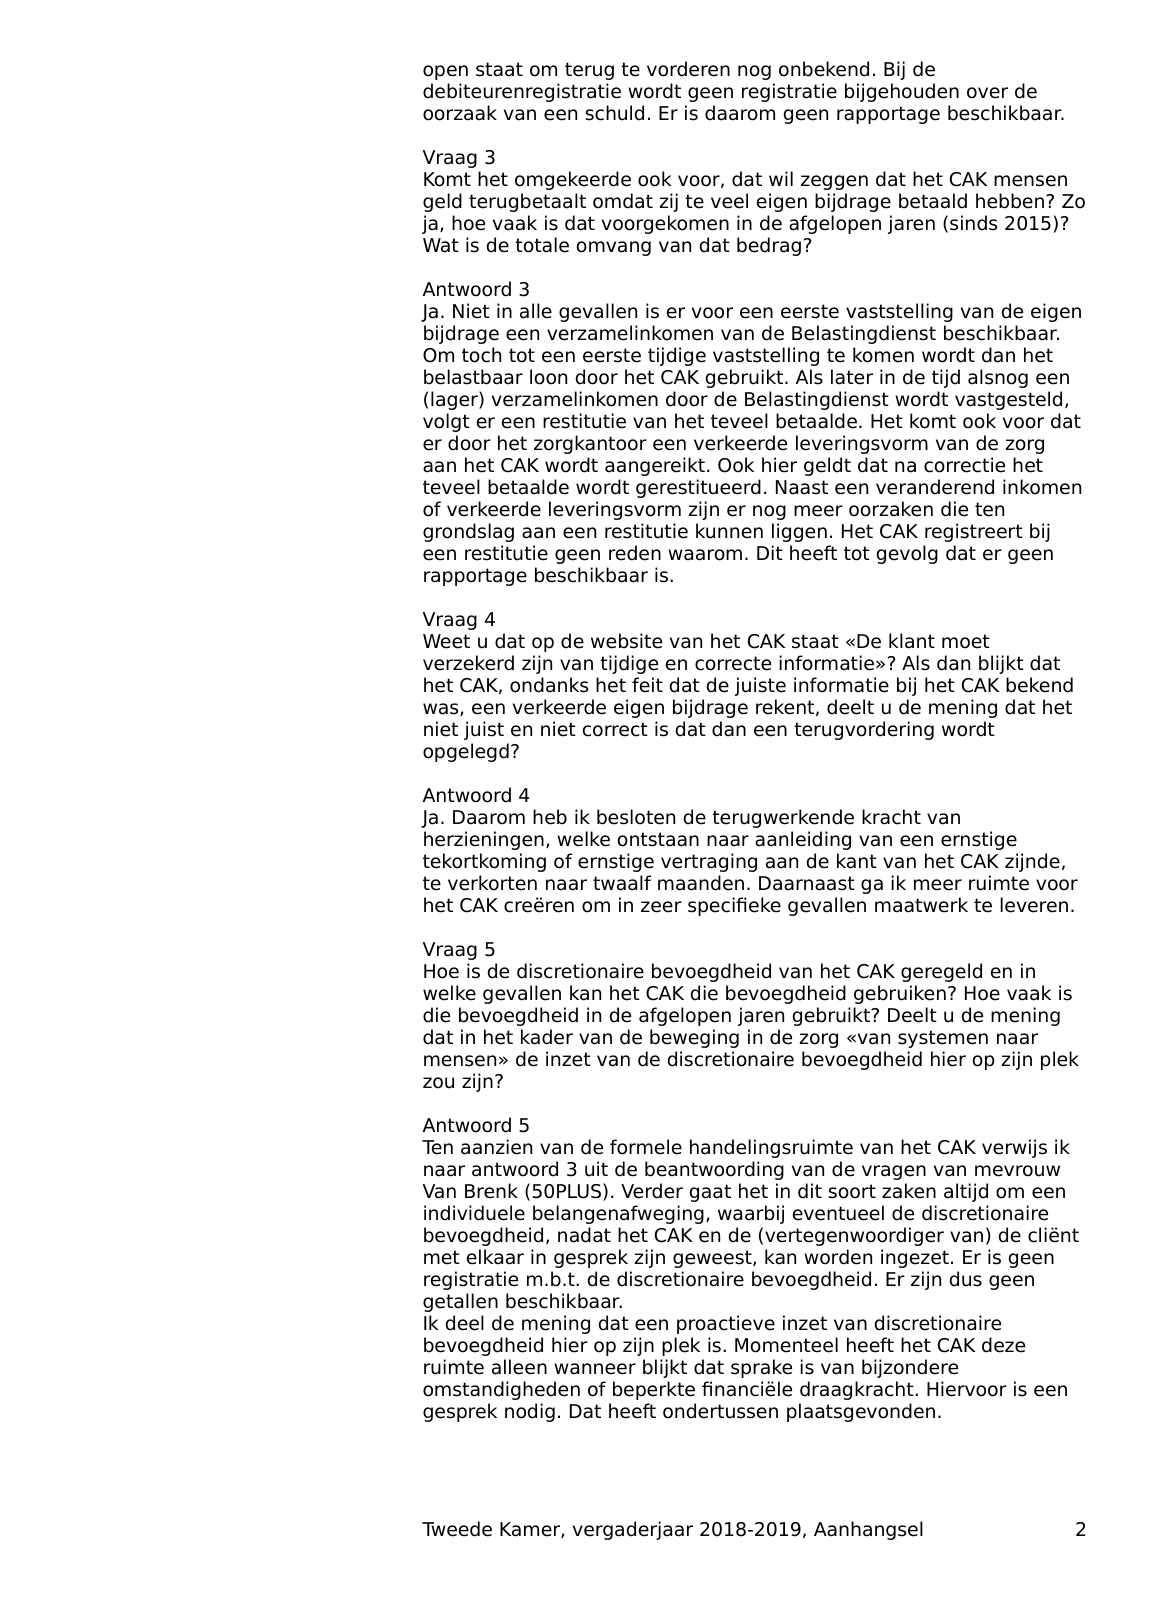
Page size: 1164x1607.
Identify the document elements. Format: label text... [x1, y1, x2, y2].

text Ten aanzien van de formele handelingsruimte van het CAK verwijs ik naar antwoord 3 uit de beantwoording van de vragen van mevrouw Van Brenk (50PLUS). Verder gaat het in dit soort zaken altijd om een individuele belangenafweging, waarbij eventueel de discretionaire bevoegdheid, nadat het CAK en de (vertegenwoordiger van) de cliënt met elkaar in gesprek zijn geweest, kan worden ingezet. Er is geen registratie m.b.t. de discretionaire bevoegdheid. Er zijn dus geen getallen beschikbaar. [422, 1137, 1087, 1313]
text Vraag 3 [422, 147, 1087, 169]
text Antwoord 3 [422, 279, 1087, 301]
text Antwoord 5 [422, 1115, 1087, 1137]
text Ja. Niet in alle gevallen is er voor een eerste vaststelling van de eigen bijdrage een verzamelinkomen van de Belastingdienst beschikbaar. Om toch tot een eerste tijdige vaststelling te komen wordt dan het belastbaar loon door het CAK gebruikt. Als later in de tijd alsnog een (lager) verzamelinkomen door de Belastingdienst wordt vastgesteld, volgt er een restitutie van het teveel betaalde. Het komt ook voor dat er door het zorgkantoor een verkeerde leveringsvorm van de zorg aan het CAK wordt aangereikt. Ook hier geldt dat na correctie het teveel betaalde wordt gerestitueerd. Naast een veranderend inkomen of verkeerde leveringsvorm zijn er nog meer oorzaken die ten grondslag aan een restitutie kunnen liggen. Het CAK registreert bij een restitutie geen reden waarom. Dit heeft tot gevolg dat er geen rapportage beschikbaar is. [422, 301, 1087, 587]
text Vraag 5 [422, 939, 1087, 961]
text Vraag 4 [422, 609, 1087, 631]
text Weet u dat op de website van het CAK staat «De klant moet verzekerd zijn van tijdige en correcte informatie»? Als dan blijkt dat het CAK, ondanks het feit dat de juiste informatie bij het CAK bekend was, een verkeerde eigen bijdrage rekent, deelt u de mening dat het niet juist en niet correct is dat dan een terugvordering wordt opgelegd? [422, 631, 1087, 763]
text Komt het omgekeerde ook voor, dat wil zeggen dat het CAK mensen geld terugbetaalt omdat zij te veel eigen bijdrage betaald hebben? Zo ja, hoe vaak is dat voorgekomen in de afgelopen jaren (sinds 2015)? Wat is de totale omvang van dat bedrag? [422, 169, 1087, 257]
text open staat om terug te vorderen nog onbekend. Bij de debiteurenregistratie wordt geen registratie bijgehouden over de oorzaak van een schuld. Er is daarom geen rapportage beschikbaar. [422, 59, 1087, 125]
text Hoe is de discretionaire bevoegdheid van het CAK geregeld en in welke gevallen kan het CAK die bevoegdheid gebruiken? Hoe vaak is die bevoegdheid in de afgelopen jaren gebruikt? Deelt u de mening dat in het kader van de beweging in de zorg «van systemen naar mensen» de inzet van de discretionaire bevoegdheid hier op zijn plek zou zijn? [422, 961, 1087, 1093]
text Ja. Daarom heb ik besloten de terugwerkende kracht van herzieningen, welke ontstaan naar aanleiding van een ernstige tekortkoming of ernstige vertraging aan de kant van het CAK zijnde, te verkorten naar twaalf maanden. Daarnaast ga ik meer ruimte voor het CAK creëren om in zeer specifieke gevallen maatwerk te leveren. [422, 807, 1087, 917]
text Ik deel de mening dat een proactieve inzet van discretionaire bevoegdheid hier op zijn plek is. Momenteel heeft het CAK deze ruimte alleen wanneer blijkt dat sprake is van bijzondere omstandigheden of beperkte financiële draagkracht. Hiervoor is een gesprek nodig. Dat heeft ondertussen plaatsgevonden. [422, 1313, 1087, 1423]
text Antwoord 4 [422, 785, 1087, 807]
